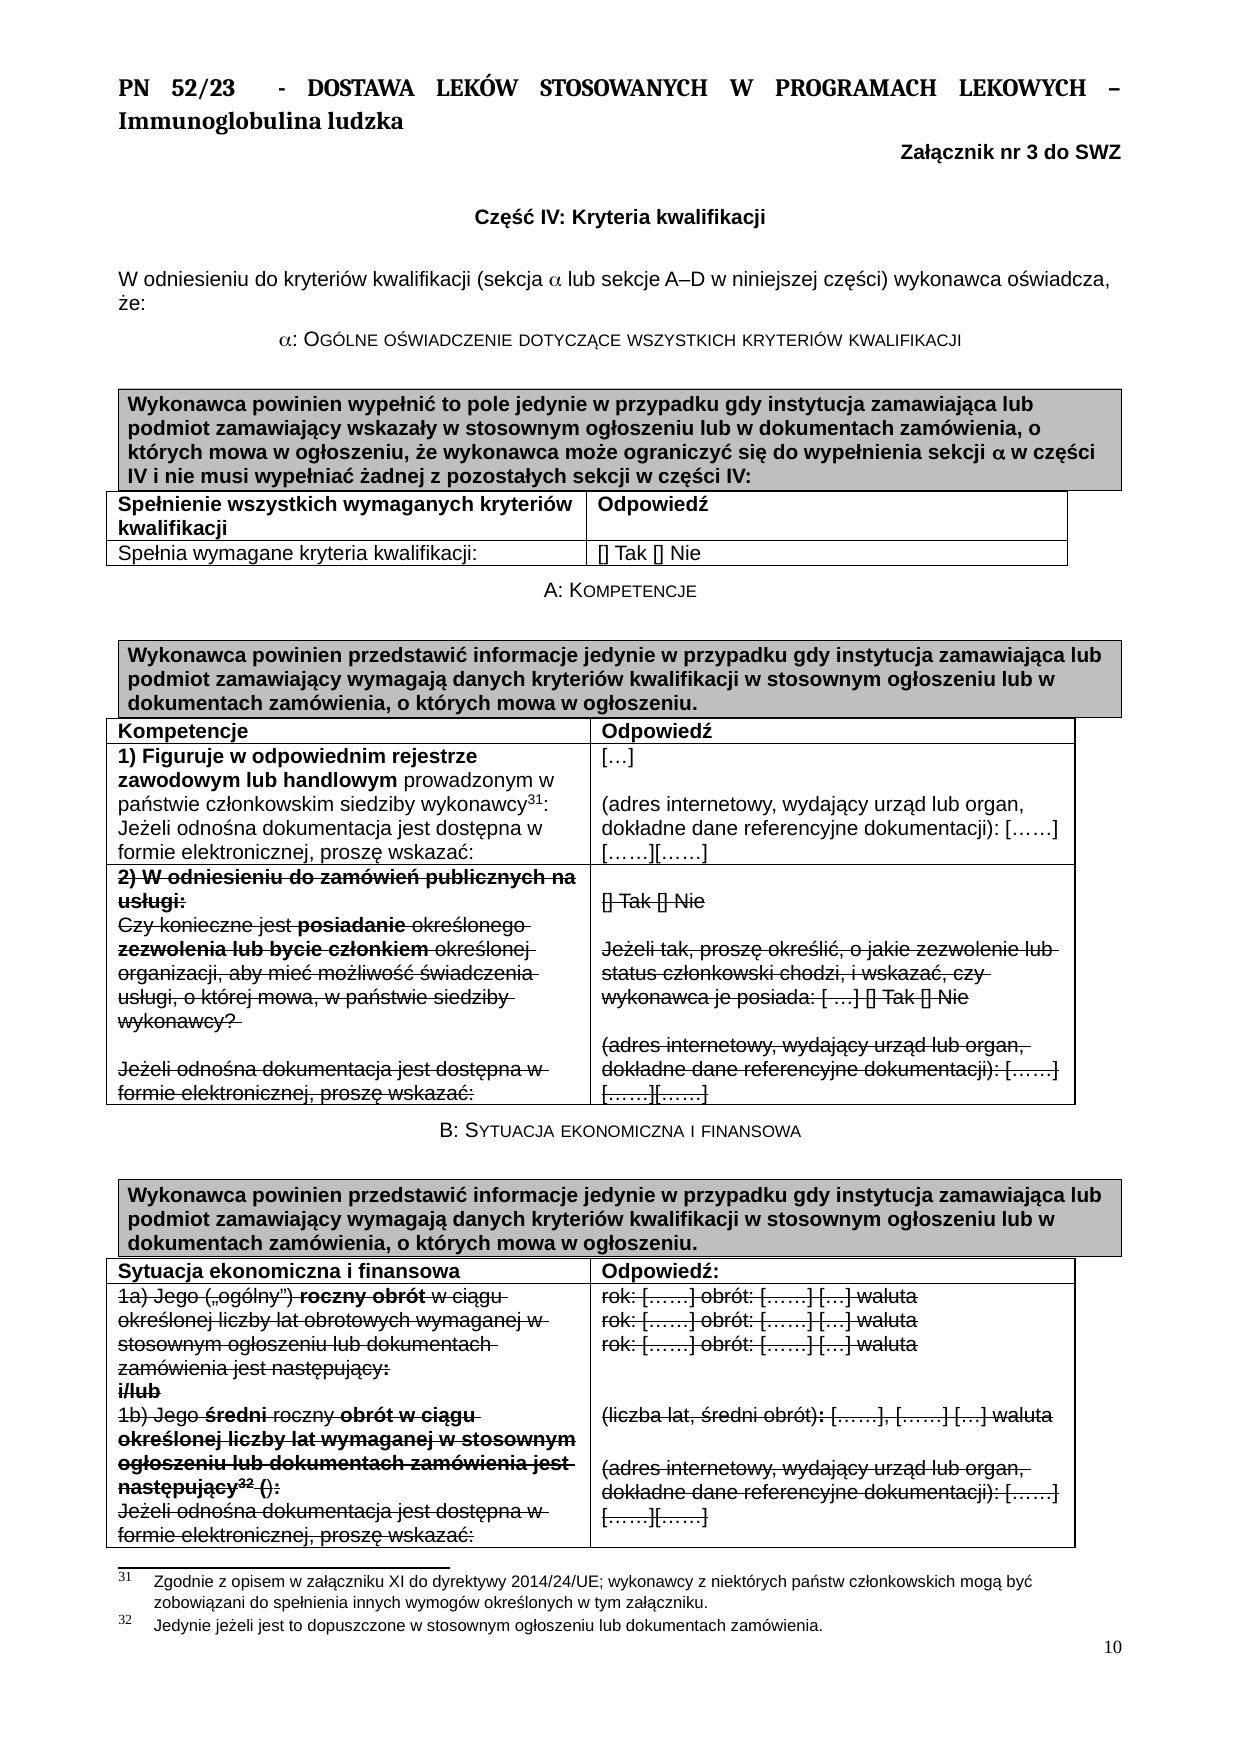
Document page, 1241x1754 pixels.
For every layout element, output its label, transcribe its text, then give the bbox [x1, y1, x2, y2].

table_header Sytuacja ekonomiczna i finansowa [107, 1259, 590, 1282]
title : Ogólne oświadczenie dotyczące wszystkich kryteriów kwalifikacji [118, 327, 1122, 351]
table_header Spełnienie wszystkich wymaganych kryteriów kwalifikacji [107, 492, 586, 540]
table_cell [] Tak [] Nie Jeżeli tak, proszę określić, o jakie zezwolenie lub status członkowski chodzi, i wskazać, czy wykonawca je posiada: [ …] [] Tak [] Nie (adres internetowy, wydający urząd lub organ, dokładne dane referencyjne dokumentacji): [……][……][……] [591, 865, 1074, 1104]
table_header Kompetencje [107, 719, 590, 743]
title B: Sytuacja ekonomiczna i finansowa [118, 1118, 1122, 1142]
table_header Odpowiedź [591, 719, 1074, 743]
text Wykonawca powinien przedstawić informacje jedynie w przypadku gdy instytucja zamawiająca lub podmiot zamawiający wymagają danych kryteriów kwalifikacji w stosownym ogłoszeniu lub w dokumentach zamówienia, o których mowa w ogłoszeniu. [119, 641, 1121, 717]
table_cell rok: [……] obrót: [……] […] waluta rok: [……] obrót: [……] […] waluta rok: [……] obrót: [……] […] waluta (liczba lat, średni obrót): [……], [……] […] waluta (adres internetowy, wydający urząd lub organ, dokładne dane referencyjne dokumentacji): [……][……][……] [591, 1284, 1074, 1547]
text Wykonawca powinien wypełnić to pole jedynie w przypadku gdy instytucja zamawiająca lub podmiot zamawiający wskazały w stosownym ogłoszeniu lub w dokumentach zamówienia, o których mowa w ogłoszeniu, że wykonawca może ograniczyć się do wypełnienia sekcji  w części IV i nie musi wypełniać żadnej z pozostałych sekcji w części IV: [119, 390, 1121, 490]
table_header Odpowiedź [587, 492, 1067, 540]
table_cell 1a) Jego („ogólny”) roczny obrót w ciągu określonej liczby lat obrotowych wymaganej w stosownym ogłoszeniu lub dokumentach zamówienia jest następujący: i/lub 1b) Jego średni roczny obrót w ciągu określonej liczby lat wymaganej w stosownym ogłoszeniu lub dokumentach zamówienia jest następujący (): Jeżeli odnośna dokumentacja jest dostępna w formie elektronicznej, proszę wskazać: [107, 1284, 590, 1547]
text Wykonawca powinien przedstawić informacje jedynie w przypadku gdy instytucja zamawiająca lub podmiot zamawiający wymagają danych kryteriów kwalifikacji w stosownym ogłoszeniu lub w dokumentach zamówienia, o których mowa w ogłoszeniu. [119, 1180, 1121, 1256]
table_cell Spełnia wymagane kryteria kwalifikacji: [107, 541, 586, 565]
text W odniesieniu do kryteriów kwalifikacji (sekcja  lub sekcje A–D w niniejszej części) wykonawca oświadcza, że: [118, 266, 1122, 314]
title Część IV: Kryteria kwalifikacji [118, 205, 1122, 229]
title A: Kompetencje [118, 578, 1122, 602]
table_header Odpowiedź: [591, 1259, 1074, 1282]
table_cell 1) Figuruje w odpowiednim rejestrze zawodowym lub handlowym prowadzonym w państwie członkowskim siedziby wykonawcy: Jeżeli odnośna dokumentacja jest dostępna w formie elektronicznej, proszę wskazać: [107, 744, 590, 864]
table_cell [] Tak [] Nie [587, 541, 1067, 565]
table_cell […] (adres internetowy, wydający urząd lub organ, dokładne dane referencyjne dokumentacji): [……][……][……] [591, 744, 1074, 864]
table_cell 2) W odniesieniu do zamówień publicznych na usługi: Czy konieczne jest posiadanie określonego zezwolenia lub bycie członkiem określonej organizacji, aby mieć możliwość świadczenia usługi, o której mowa, w państwie siedziby wykonawcy? Jeżeli odnośna dokumentacja jest dostępna w formie elektronicznej, proszę wskazać: [107, 865, 590, 1104]
